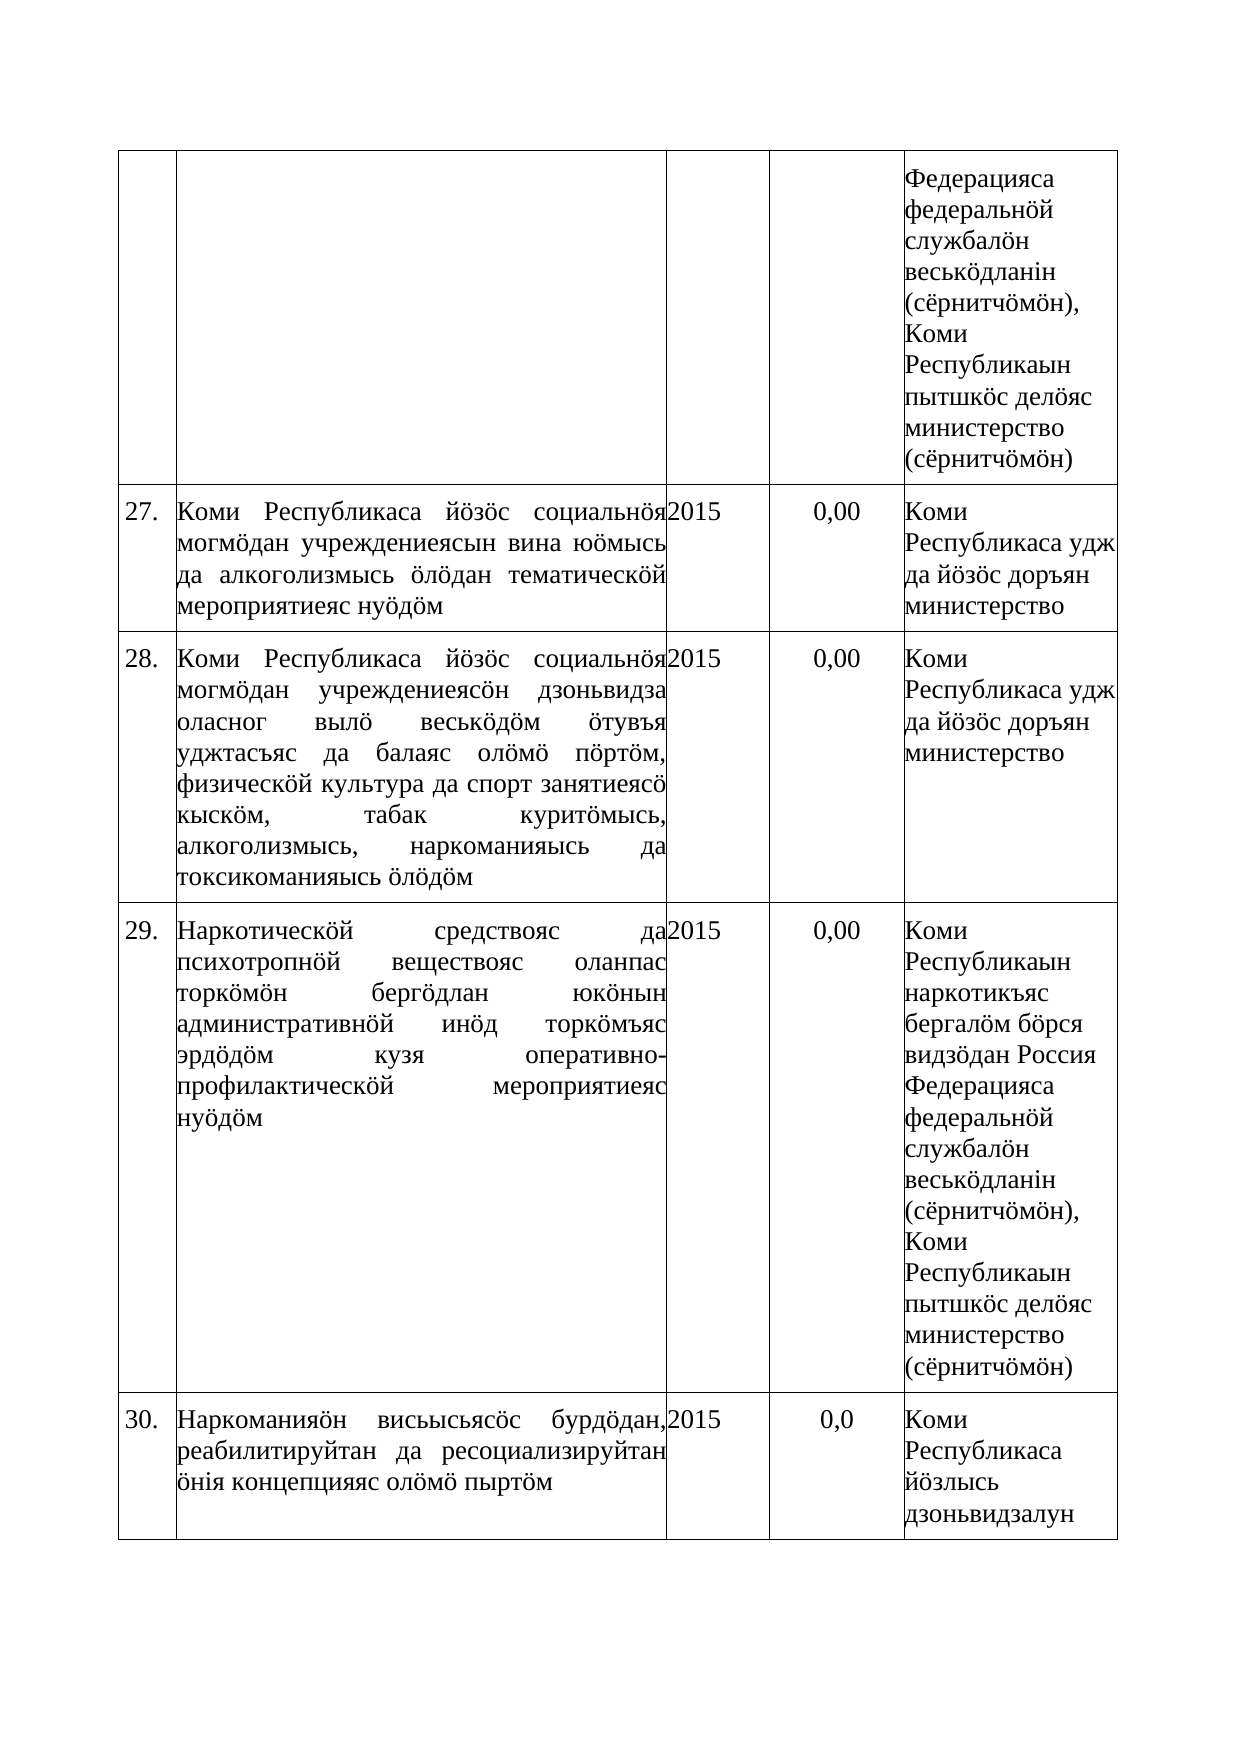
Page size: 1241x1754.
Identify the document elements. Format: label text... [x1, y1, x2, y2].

table_cell Наркоманияӧн висьысьясӧс бурдӧдан, реабилитируйтан да ресоциализируйтан ӧнія концепцияяс олӧмӧ пыртӧм [177, 1393, 666, 1538]
table_cell 0,00 [770, 485, 904, 631]
table_cell Федерацияса федеральнӧй службалӧн веськӧдланін (сёрнитчӧмӧн), Коми Республикаын пытшкӧс делӧяс министерство (сёрнитчӧмӧн) [905, 151, 1117, 484]
table_cell 2015 [667, 903, 769, 1392]
table_cell Коми Республикаса удж да йӧзӧс доръян министерство [905, 485, 1117, 631]
table_cell 2015 [667, 1393, 769, 1538]
table_cell [667, 151, 769, 484]
table_cell 30. [119, 1393, 176, 1538]
table_cell [177, 151, 666, 484]
table_cell 28. [119, 632, 176, 902]
table_cell 2015 [667, 632, 769, 902]
table_cell 2015 [667, 485, 769, 631]
table_cell 29. [119, 903, 176, 1392]
table_cell Наркотическӧй средствояс да психотропнӧй веществояс оланпас торкӧмӧн бергӧдлан юкӧнын административнӧй инӧд торкӧмъяс эрдӧдӧм кузя оперативно-профилактическӧй мероприятиеяс нуӧдӧм [177, 903, 666, 1392]
table_cell 0,00 [770, 632, 904, 902]
table_cell Коми Республикаса йӧзӧс социальнӧя могмӧдан учреждениеясын вина юӧмысь да алкоголизмысь ӧлӧдан тематическӧй мероприятиеяс нуӧдӧм [177, 485, 666, 631]
table_cell Коми Республикаын наркотикъяс бергалӧм бӧрся видзӧдан Россия Федерацияса федеральнӧй службалӧн веськӧдланін (сёрнитчӧмӧн), Коми Республикаын пытшкӧс делӧяс министерство (сёрнитчӧмӧн) [905, 903, 1117, 1392]
table_cell 0,00 [770, 903, 904, 1392]
table_cell Коми Республикаса йӧзӧс социальнӧя могмӧдан учреждениеясӧн дзоньвидза оласног вылӧ веськӧдӧм ӧтувъя уджтасъяс да балаяс олӧмӧ пӧртӧм, физическӧй культура да спорт занятиеясӧ кыскӧм, табак куритӧмысь, алкоголизмысь, наркоманияысь да токсикоманияысь ӧлӧдӧм [177, 632, 666, 902]
table_cell [119, 151, 176, 484]
table_cell Коми Республикаса удж да йӧзӧс доръян министерство [905, 632, 1117, 902]
table_cell Коми Республикаса йӧзлысь дзоньвидзалун [905, 1393, 1117, 1538]
table_cell [770, 151, 904, 484]
table_cell 27. [119, 485, 176, 631]
table_cell 0,0 [770, 1393, 904, 1538]
